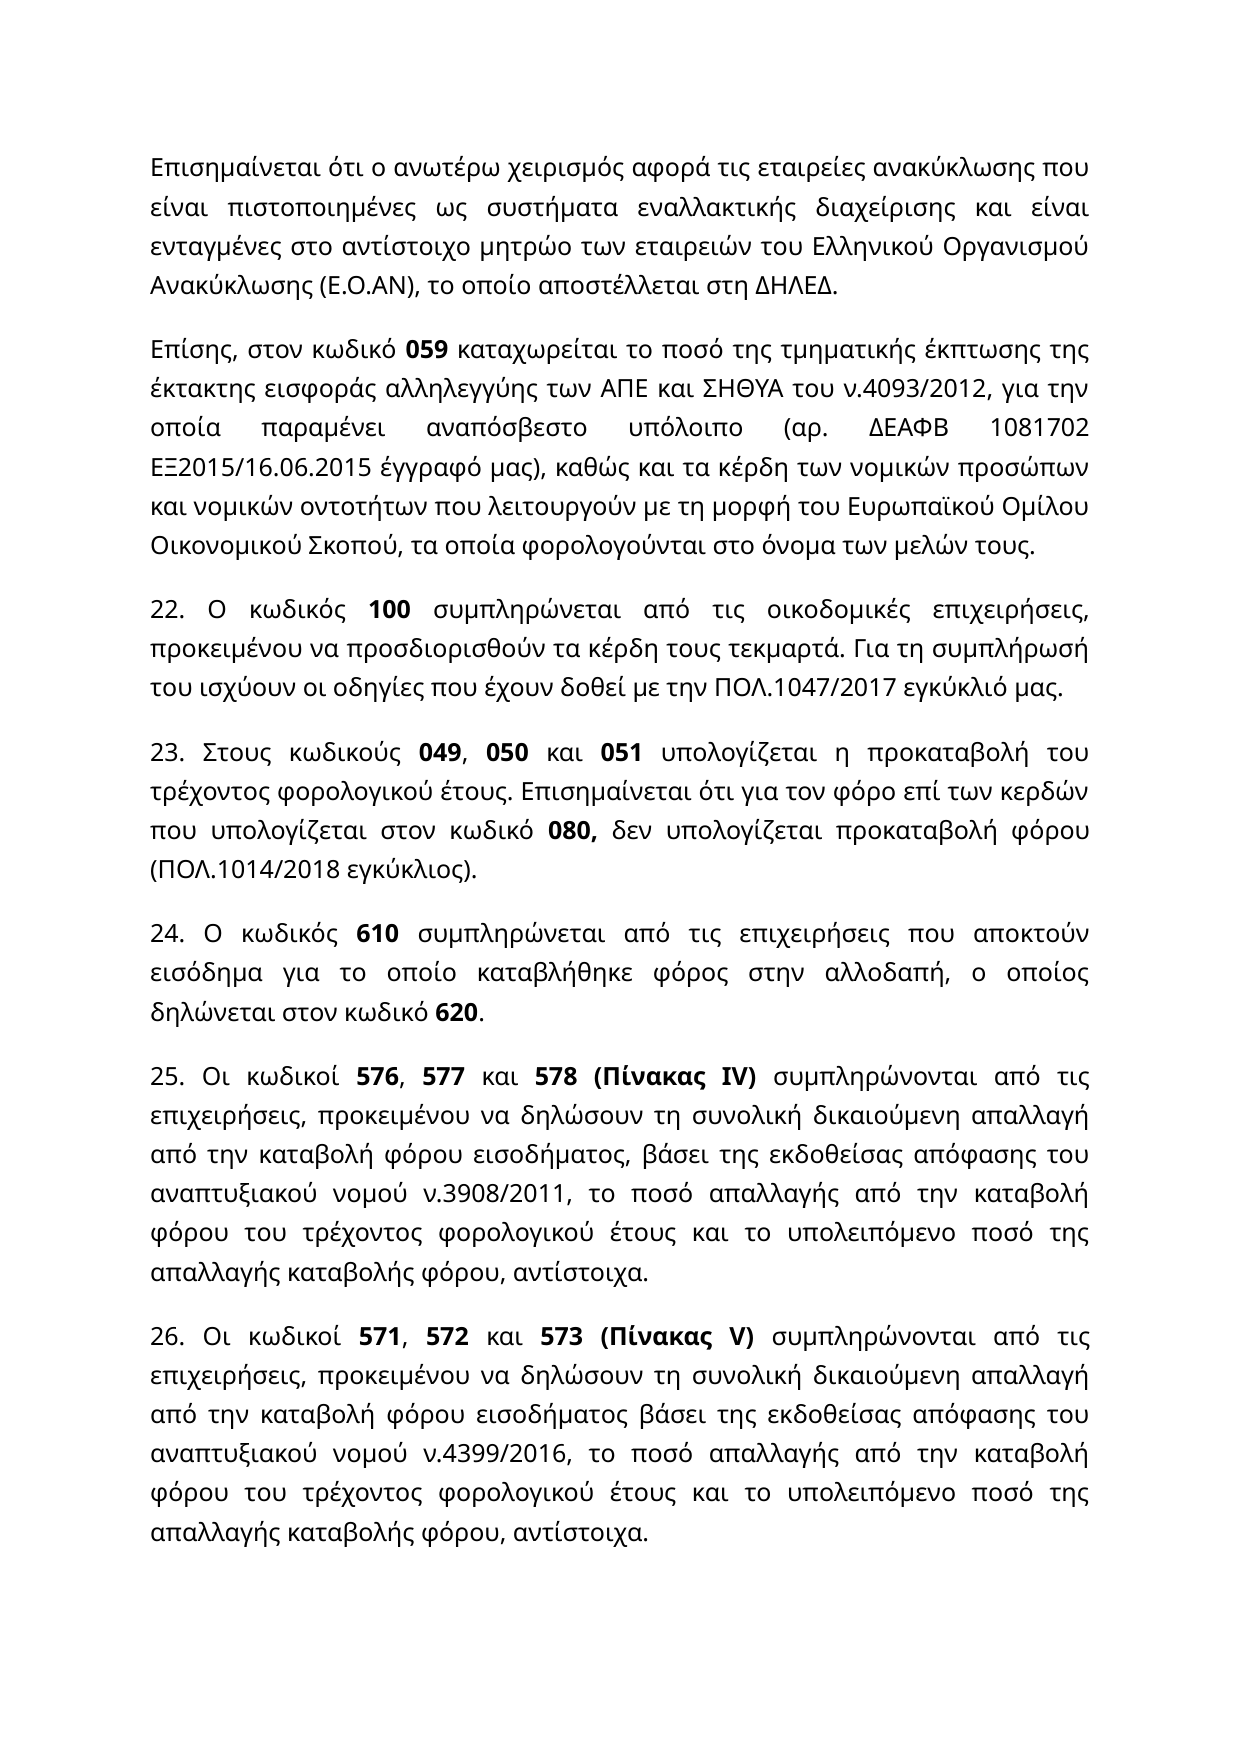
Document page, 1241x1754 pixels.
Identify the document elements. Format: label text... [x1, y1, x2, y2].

text 25. Οι κωδικοί 576, 577 και 578 (Πίνακας IV) συμπληρώνονται από τις επιχειρήσεις, προκειμένου να δηλώσουν τη συνολική δικαιούμενη απαλλαγή από την καταβολή φόρου εισοδήματος, βάσει της εκδοθείσας απόφασης του αναπτυξιακού νομού ν.3908/2011, το ποσό απαλλαγής από την καταβολή φόρου του τρέχοντος φορολογικού έτους και το υπολειπόμενο ποσό της απαλλαγής καταβολής φόρου, αντίστοιχα. [150, 1058, 1090, 1288]
text 24. Ο κωδικός 610 συμπληρώνεται από τις επιχειρήσεις που αποκτούν εισόδημα για το οποίο καταβλήθηκε φόρος στην αλλοδαπή, ο οποίος δηλώνεται στον κωδικό 620. [150, 916, 1090, 1028]
text Επίσης, στον κωδικό 059 καταχωρείται το ποσό της τμηματικής έκπτωσης της έκτακτης εισφοράς αλληλεγγύης των ΑΠΕ και ΣΗΘΥΑ του ν.4093/2012, για την οποία παραμένει αναπόσβεστο υπόλοιπο (αρ. ΔΕΑΦΒ 1081702 ΕΞ2015/16.06.2015 έγγραφό μας), καθώς και τα κέρδη των νομικών προσώπων και νομικών οντοτήτων που λειτουργούν με τη μορφή του Ευρωπαϊκού Ομίλου Οικονομικού Σκοπού, τα οποία φορολογούνται στο όνομα των μελών τους. [150, 332, 1090, 562]
text 22. Ο κωδικός 100 συμπληρώνεται από τις οικοδομικές επιχειρήσεις, προκειμένου να προσδιορισθούν τα κέρδη τους τεκμαρτά. Για τη συμπλήρωσή του ισχύουν οι οδηγίες που έχουν δοθεί με την ΠΟΛ.1047/2017 εγκύκλιό μας. [150, 592, 1090, 704]
text 23. Στους κωδικούς 049, 050 και 051 υπολογίζεται η προκαταβολή του τρέχοντος φορολογικού έτους. Επισημαίνεται ότι για τον φόρο επί των κερδών που υπολογίζεται στον κωδικό 080, δεν υπολογίζεται προκαταβολή φόρου (ΠΟΛ.1014/2018 εγκύκλιος). [150, 734, 1090, 886]
text Επισημαίνεται ότι ο ανωτέρω χειρισμός αφορά τις εταιρείες ανακύκλωσης που είναι πιστοποιημένες ως συστήματα εναλλακτικής διαχείρισης και είναι ενταγμένες στο αντίστοιχο μητρώο των εταιρειών του Ελληνικού Οργανισμού Ανακύκλωσης (Ε.Ο.ΑΝ), το οποίο αποστέλλεται στη ΔΗΛΕΔ. [150, 150, 1090, 302]
text 26. Οι κωδικοί 571, 572 και 573 (Πίνακας V) συμπληρώνονται από τις επιχειρήσεις, προκειμένου να δηλώσουν τη συνολική δικαιούμενη απαλλαγή από την καταβολή φόρου εισοδήματος βάσει της εκδοθείσας απόφασης του αναπτυξιακού νομού ν.4399/2016, το ποσό απαλλαγής από την καταβολή φόρου του τρέχοντος φορολογικού έτους και το υπολειπόμενο ποσό της απαλλαγής καταβολής φόρου, αντίστοιχα. [150, 1318, 1090, 1548]
